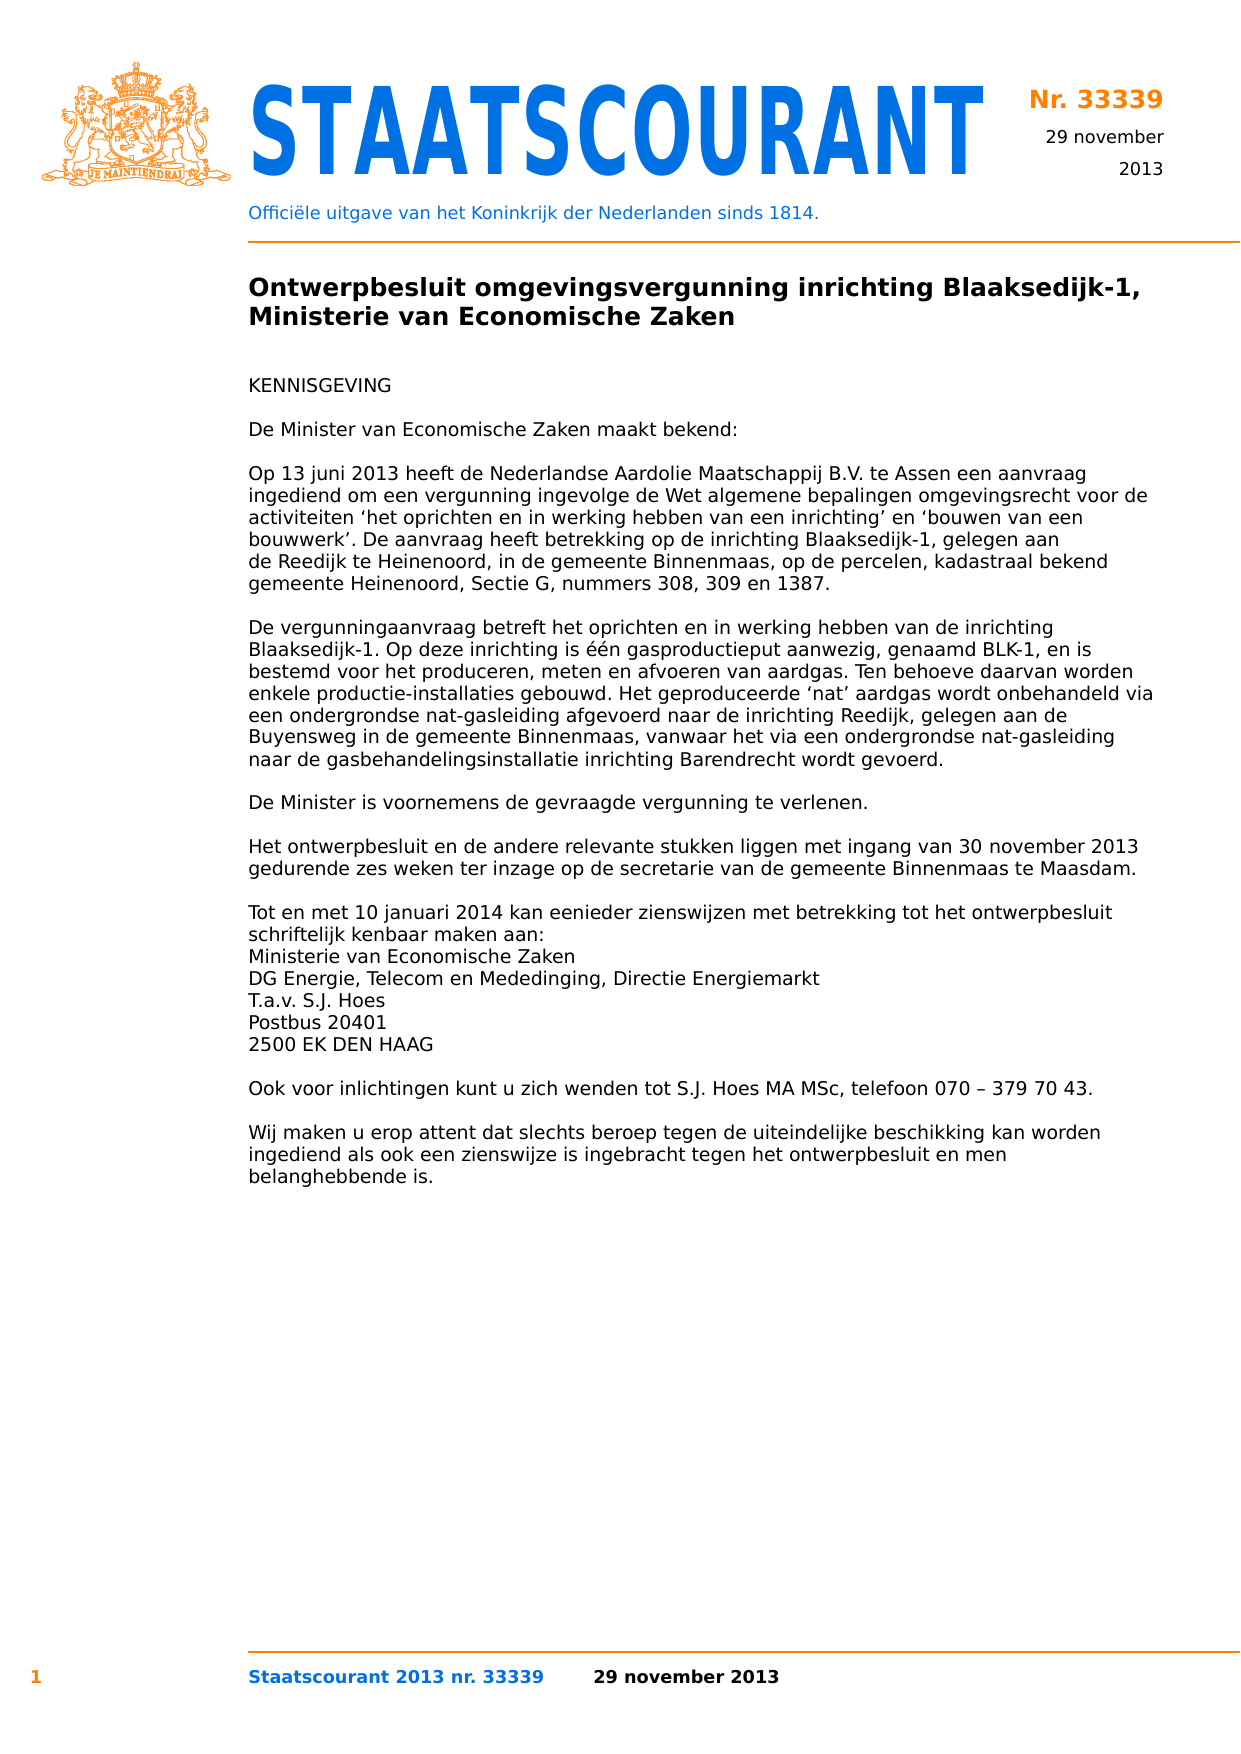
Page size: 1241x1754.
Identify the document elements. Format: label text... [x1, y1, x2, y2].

text Op 13 juni 2013 heeft de Nederlandse Aardolie Maatschappij B.V. te Assen een aanvraag ingediend om een vergunning ingevolge de Wet algemene bepalingen omgevingsrecht voor de activiteiten ‘het oprichten en in werking hebben van een inrichting’ en ‘bouwen van een bouwwerk’. De aanvraag heeft betrekking op de inrichting Blaaksedijk-1, gelegen aan [248, 463, 1163, 551]
subtitle Ontwerpbesluit omgevingsvergunning inrichting Blaaksedijk-1, Ministerie van Economische Zaken [248, 273, 1163, 331]
text De vergunningaanvraag betreft het oprichten en in werking hebben van de inrichting Blaaksedijk-1. Op deze inrichting is één gasproductieput aanwezig, genaamd BLK-1, en is bestemd voor het produceren, meten en afvoeren van aardgas. Ten behoeve daarvan worden enkele productie-installaties gebouwd. Het geproduceerde ‘nat’ aardgas wordt onbehandeld via een ondergrondse nat-gasleiding afgevoerd naar de inrichting Reedijk, gelegen aan de Buyensweg in de gemeente Binnenmaas, vanwaar het via een ondergrondse nat-gasleiding naar de gasbehandelingsinstallatie inrichting Barendrecht wordt gevoerd. [248, 617, 1163, 770]
table_header [25, 62, 248, 241]
text De Minister is voornemens de gevraagde vergunning te verlenen. [248, 792, 1163, 814]
text Wij maken u erop attent dat slechts beroep tegen de uiteindelijke beschikking kan worden ingediend als ook een zienswijze is ingebracht tegen het ontwerpbesluit en men belanghebbende is. [248, 1122, 1163, 1187]
text Postbus 20401 [248, 1012, 1163, 1034]
table_cell Officiële uitgave van het Koninkrijk der Nederlanden sinds 1814. [248, 203, 1240, 241]
table_header Nr. 33339 [998, 62, 1240, 121]
table_cell 29 november [998, 121, 1240, 153]
picture [41, 62, 231, 186]
table_header STAATSCOURANT [248, 62, 998, 203]
text Ook voor inlichtingen kunt u zich wenden tot S.J. Hoes MA MSc, telefoon 070 – 379 70 43. [248, 1078, 1163, 1100]
text Het ontwerpbesluit en de andere relevante stukken liggen met ingang van 30 november 2013 gedurende zes weken ter inzage op de secretarie van de gemeente Binnenmaas te Maasdam. [248, 836, 1163, 880]
text Ministerie van Economische Zaken [248, 946, 1163, 968]
text Tot en met 10 januari 2014 kan eenieder zienswijzen met betrekking tot het ontwerpbesluit schriftelijk kenbaar maken aan: [248, 902, 1163, 946]
text T.a.v. S.J. Hoes [248, 990, 1163, 1012]
text 2500 EK DEN HAAG [248, 1034, 1163, 1056]
text De Minister van Economische Zaken maakt bekend: [248, 419, 1163, 441]
text de Reedijk te Heinenoord, in de gemeente Binnenmaas, op de percelen, kadastraal bekend gemeente Heinenoord, Sectie G, nummers 308, 309 en 1387. [248, 551, 1163, 595]
text KENNISGEVING [248, 375, 1163, 397]
text DG Energie, Telecom en Mededinging, Directie Energiemarkt [248, 968, 1163, 990]
table_cell 2013 [998, 153, 1240, 203]
